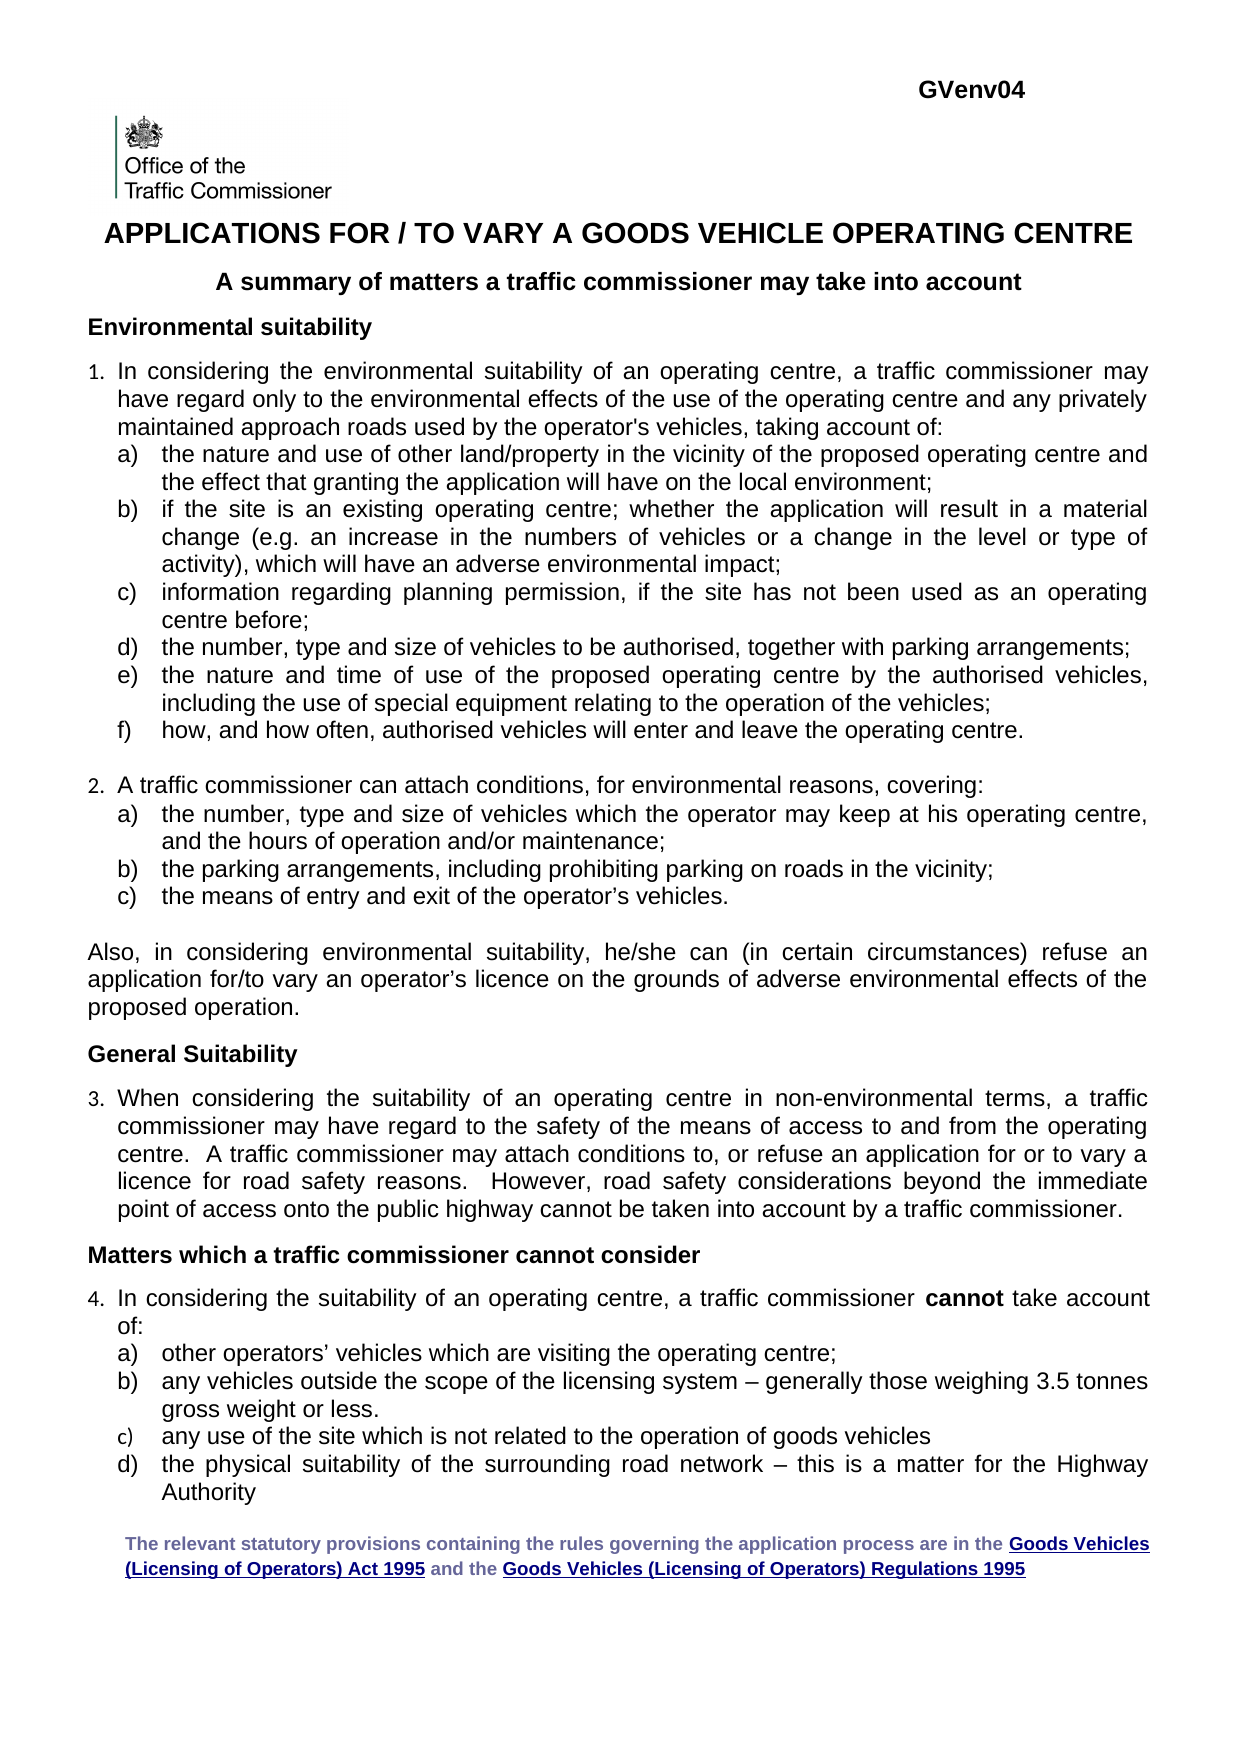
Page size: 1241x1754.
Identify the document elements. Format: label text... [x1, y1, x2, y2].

text Environmental suitability [87, 312, 1150, 340]
list any use of the site which is not related to the operation of goods vehicles [117, 1422, 1150, 1450]
list other operators’ vehicles which are visiting the operating centre; [117, 1339, 1150, 1367]
list In considering the suitability of an operating centre, a traffic commissioner cannot take account of: [87, 1283, 1150, 1339]
list A traffic commissioner can attach conditions, for environmental reasons, covering: [87, 771, 1150, 799]
list how, and how often, authorised vehicles will enter and leave the operating centre. [117, 716, 1150, 744]
text The relevant statutory provisions containing the rules governing the application process are in the Goods Vehicles (Licensing of Operators) Act 1995 and the Goods Vehicles (Licensing of Operators) Regulations 1995 [125, 1533, 1150, 1579]
text Also, in considering environmental suitability, he/she can (in certain circumstances) refuse an application for/to vary an operator’s licence on the grounds of adverse environmental effects of the proposed operation. [87, 910, 1150, 1020]
list the means of entry and exit of the operator’s vehicles. [117, 882, 1150, 910]
list if the site is an existing operating centre; whether the application will result in a material change (e.g. an increase in the numbers of vehicles or a change in the level or type of activity), which will have an adverse environmental impact; [117, 495, 1150, 578]
list the nature and time of use of the proposed operating centre by the authorised vehicles, including the use of special equipment relating to the operation of the vehicles; [117, 661, 1150, 716]
text APPLICATIONS FOR / TO VARY A GOODS VEHICLE OPERATING CENTRE [87, 216, 1150, 249]
list the nature and use of other land/property in the vicinity of the proposed operating centre and the effect that granting the application will have on the local environment; [117, 440, 1150, 495]
list In considering the environmental suitability of an operating centre, a traffic commissioner may have regard only to the environmental effects of the use of the operating centre and any privately maintained approach roads used by the operator's vehicles, taking account of: [87, 357, 1150, 440]
list the number, type and size of vehicles to be authorised, together with parking arrangements; [117, 633, 1150, 661]
text Matters which a traffic commissioner cannot consider [87, 1241, 1150, 1269]
list any vehicles outside the scope of the licensing system – generally those weighing 3.5 tonnes gross weight or less. [117, 1367, 1150, 1422]
list information regarding planning permission, if the site has not been used as an operating centre before; [117, 578, 1150, 633]
text A summary of matters a traffic commissioner may take into account [87, 267, 1150, 296]
list When considering the suitability of an operating centre in non-environmental terms, a traffic commissioner may have regard to the safety of the means of access to and from the operating centre. A traffic commissioner may attach conditions to, or refuse an application for or to vary a licence for road safety reasons. However, road safety considerations beyond the immediate point of access onto the public highway cannot be taken into account by a traffic commissioner. [87, 1084, 1150, 1222]
list the number, type and size of vehicles which the operator may keep at his operating centre, and the hours of operation and/or maintenance; [117, 799, 1150, 855]
list the physical suitability of the surrounding road network – this is a matter for the Highway Authority [117, 1450, 1150, 1506]
text General Suitability [87, 1039, 1150, 1067]
list the parking arrangements, including prohibiting parking on roads in the vicinity; [117, 855, 1150, 882]
